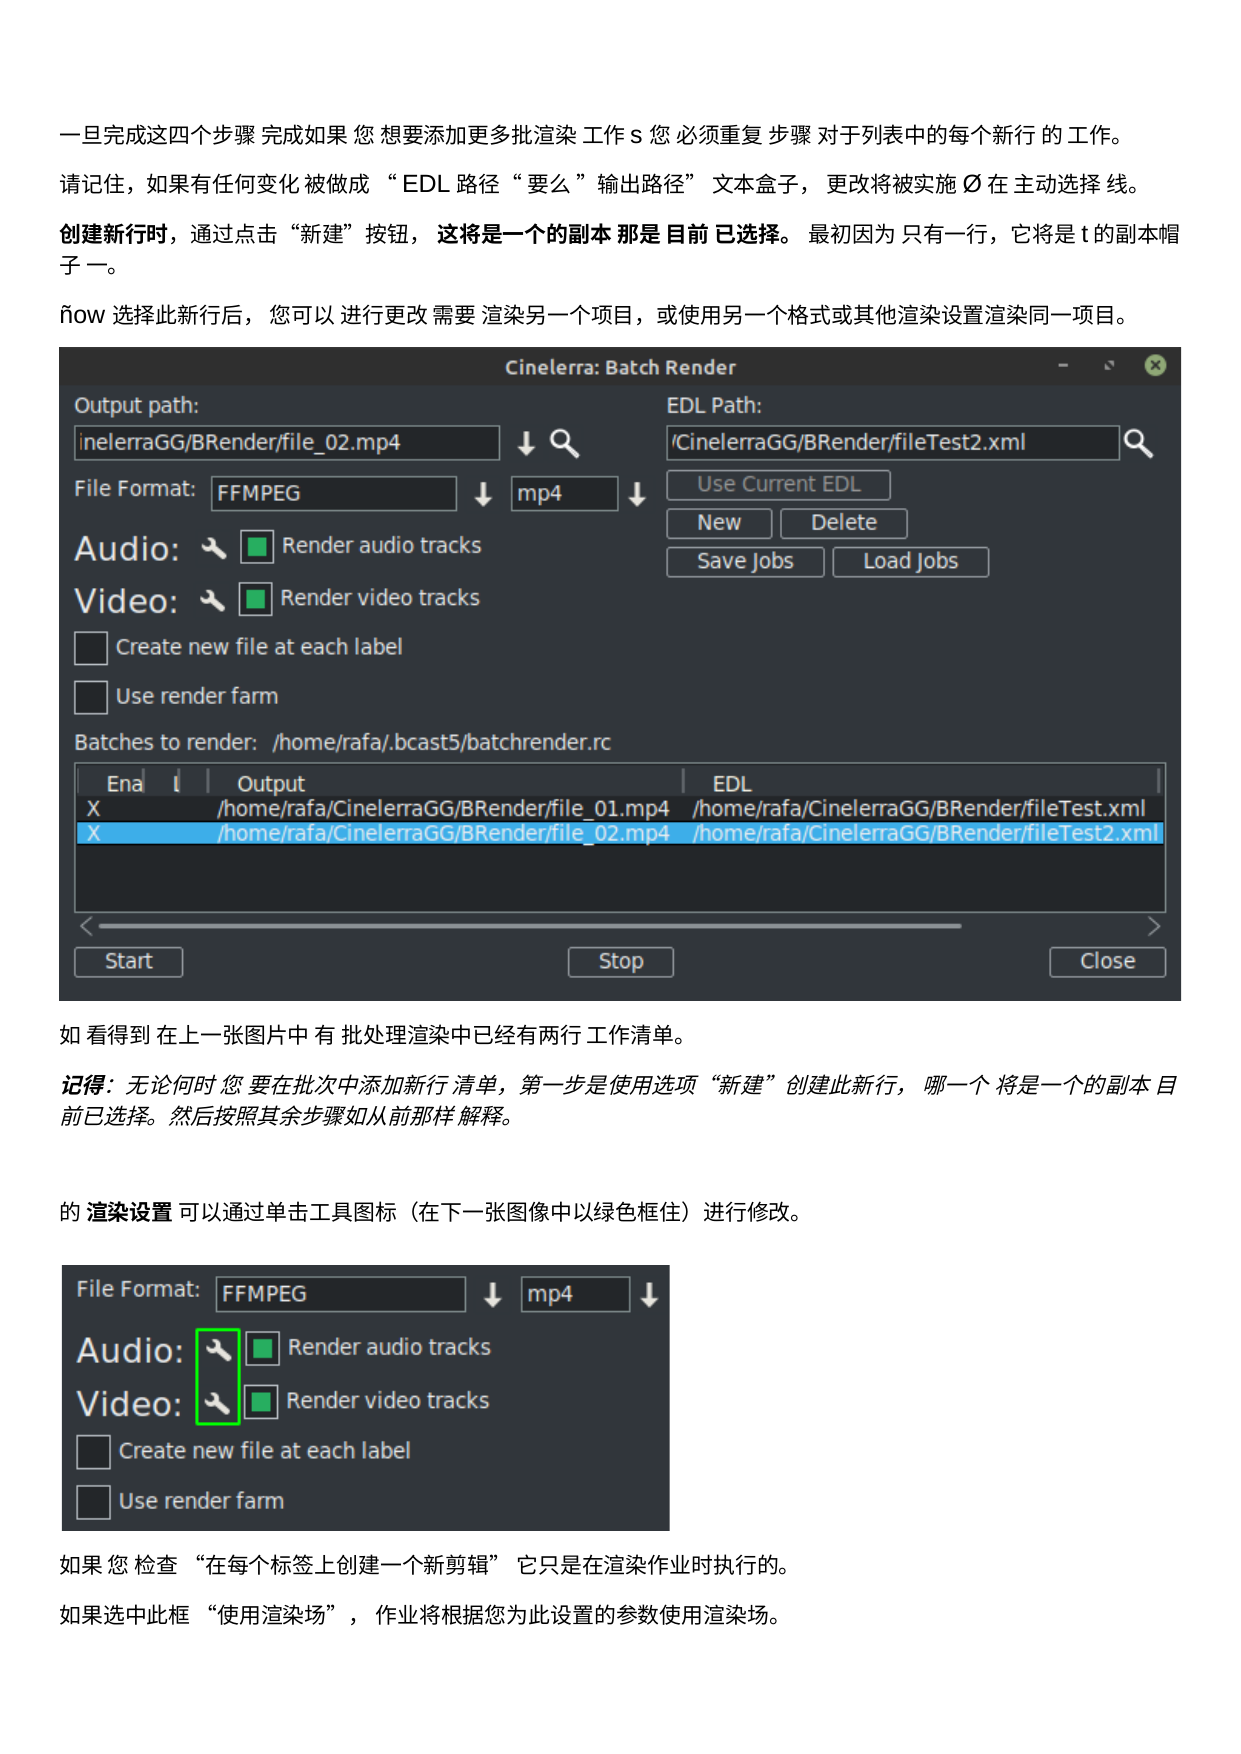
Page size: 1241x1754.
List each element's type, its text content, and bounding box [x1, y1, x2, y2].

picture [59, 347, 1182, 1001]
text 创建新行时，通过点击“新建”按钮， 这将是一个的副本 那是 目前 已选择。 最初因为 只有一行，它将是t的副本帽子 一。 [59, 217, 1181, 280]
text 一旦完成这四个步骤 完成如果 您 想要添加更多批渲染 工作s 您 必须重复 步骤 对于列表中的每个新行 的 工作。 [59, 118, 1181, 150]
text ñow 选择此新行后， 您可以 进行更改 需要 渲染另一个项目，或使用另一个格式或其他渲染设置渲染同一项目。 [59, 298, 1181, 329]
picture [61, 1265, 670, 1531]
text 如果 您 检查 “在每个标签上创建一个新剪辑” 它只是在渲染作业时执行的。 [59, 1244, 1181, 1580]
text 如 看得到 在上一张图片中 有 批处理渲染中已经有两行 工作清单。 [59, 1001, 1181, 1050]
text 记得：无论何时 您 要在批次中添加新行 清单，第一步是使用选项“新建”创建此新行， 哪一个 将是一个的副本 目前已选择。然后按照其余步骤如从前那样 解释。 [59, 1068, 1181, 1131]
text 如果选中此框 “使用渲染场”， 作业将根据您为此设置的参数使用渲染场。 [59, 1598, 1181, 1629]
text 的 渲染设置 可以通过单击工具图标（在下一张图像中以绿色框住）进行修改。 [59, 1195, 1181, 1227]
text 请记住，如果有任何变化 被做成 “ EDL 路径“ 要么 ”输出路径” 文本盒子， 更改将被实施 Ø在 主动选择 线。 [59, 167, 1181, 199]
